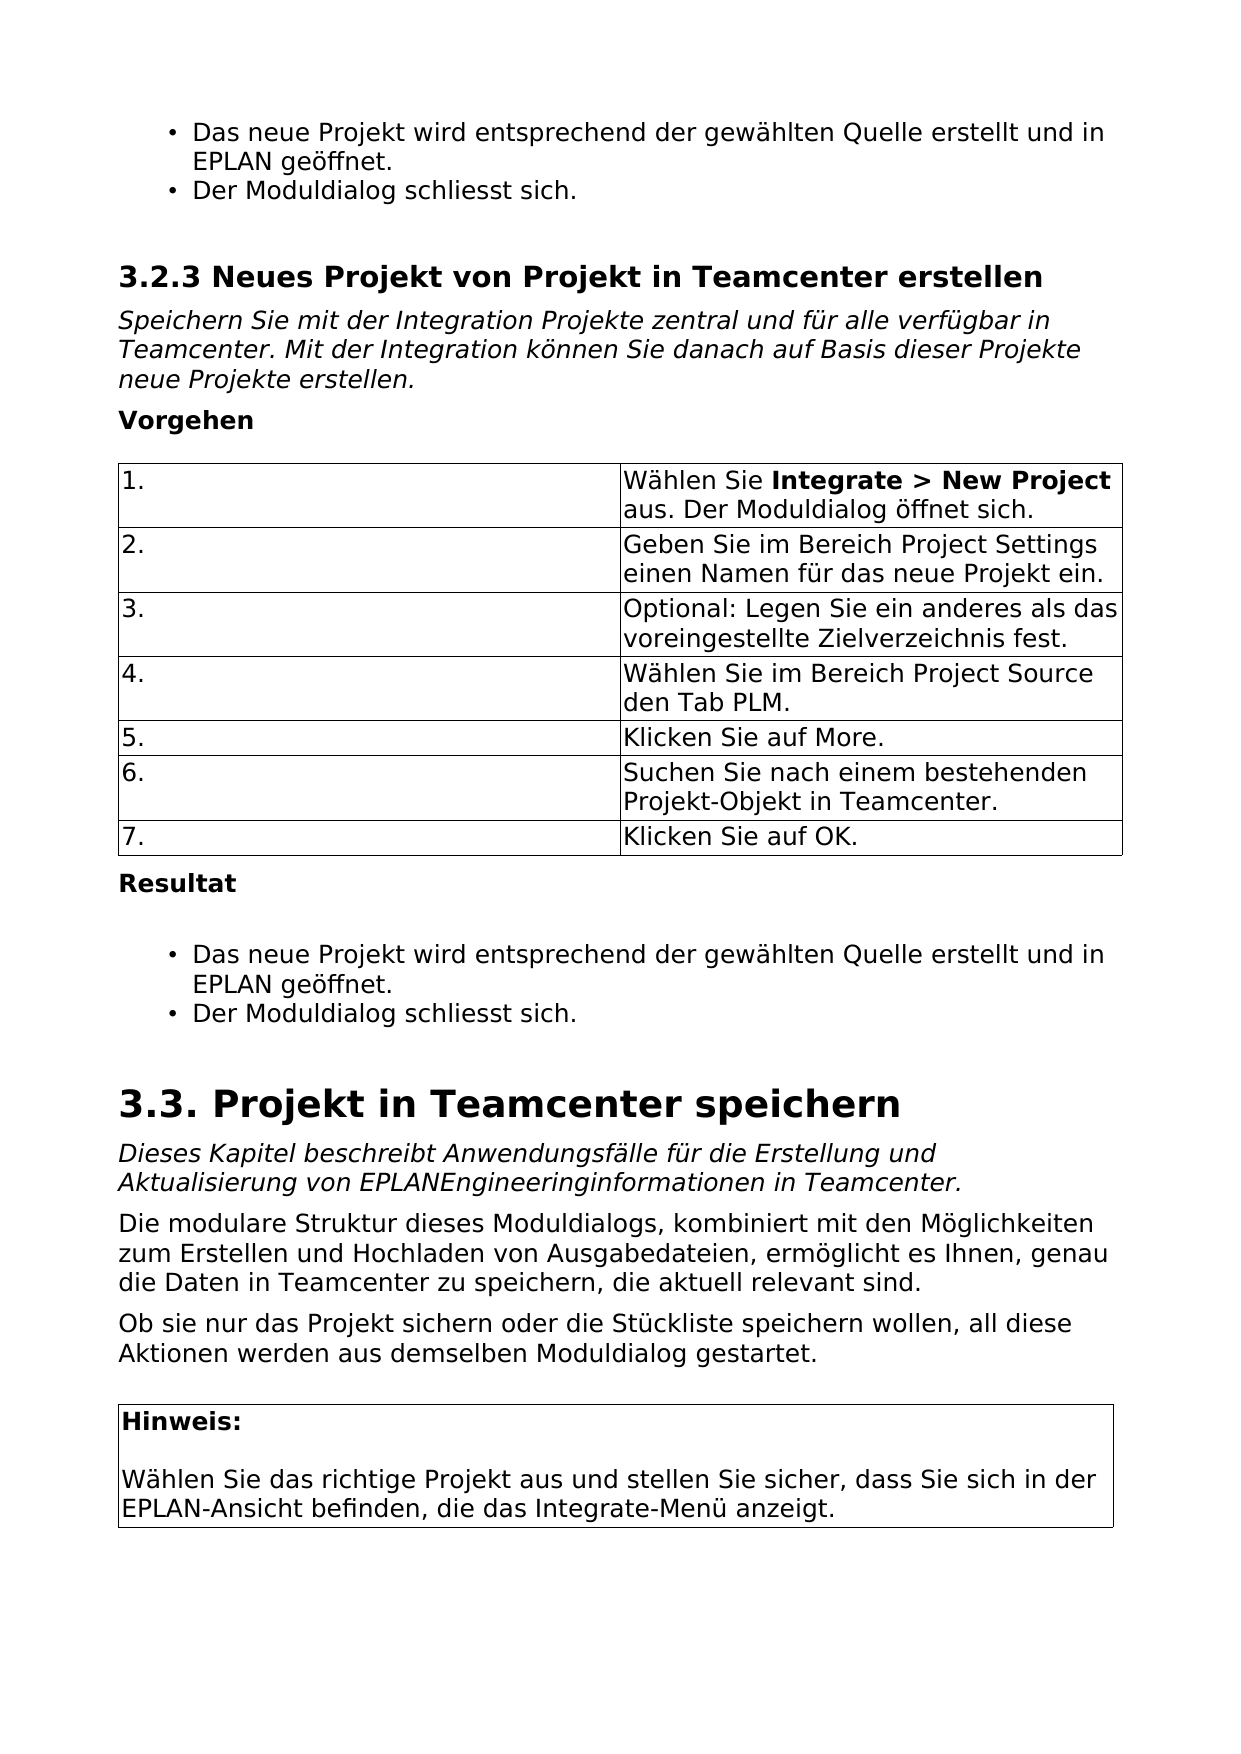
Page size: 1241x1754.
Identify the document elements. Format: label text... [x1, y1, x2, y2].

subtitle 3.3. Projekt in Teamcenter speichern [118, 1083, 1122, 1126]
table_cell Wählen Sie im Bereich Project Source den Tab PLM. [621, 657, 1122, 720]
text Speichern Sie mit der Integration Projekte zentral und für alle verfügbar in Teamcenter. Mit der Integration können Sie danach auf Basis dieser Projekte neue Projekte erstellen. [118, 307, 1122, 394]
table_header Hinweis: Wählen Sie das richtige Projekt aus und stellen Sie sicher, dass Sie sich in der EPLAN-Ansicht befinden, die das Integrate-Menü anzeigt. [119, 1405, 1113, 1527]
text Resultat [118, 869, 1122, 899]
table_cell 2. [119, 528, 620, 592]
list Der Moduldialog schliesst sich. [177, 999, 1122, 1028]
text Ob sie nur das Projekt sichern oder die Stückliste speichern wollen, all diese Aktionen werden aus demselben Moduldialog gestartet. [118, 1309, 1122, 1368]
list Das neue Projekt wird entsprechend der gewählten Quelle erstellt und in EPLAN geöffnet. [177, 118, 1122, 176]
list Das neue Projekt wird entsprechend der gewählten Quelle erstellt und in EPLAN geöffnet. [177, 941, 1122, 999]
text Die modulare Struktur dieses Moduldialogs, kombiniert mit den Möglichkeiten zum Erstellen und Hochladen von Ausgabedateien, ermöglicht es Ihnen, genau die Daten in Teamcenter zu speichern, die aktuell relevant sind. [118, 1209, 1122, 1297]
table_cell 5. [119, 721, 620, 755]
subtitle 3.2.3 Neues Projekt von Projekt in Teamcenter erstellen [118, 260, 1122, 294]
list Der Moduldialog schliesst sich. [177, 176, 1122, 206]
text Vorgehen [118, 407, 1122, 436]
table_cell Klicken Sie auf OK. [621, 821, 1122, 854]
table_cell Klicken Sie auf More. [621, 721, 1122, 755]
table_cell Geben Sie im Bereich Project Settings einen Namen für das neue Projekt ein. [621, 528, 1122, 592]
text Dieses Kapitel beschreibt Anwendungsfälle für die Erstellung und Aktualisierung von EPLANEngineeringinformationen in Teamcenter. [118, 1139, 1122, 1197]
table_cell 4. [119, 657, 620, 720]
table_cell Suchen Sie nach einem bestehenden Projekt-Objekt in Teamcenter. [621, 756, 1122, 819]
table_cell 6. [119, 756, 620, 819]
table_header Wählen Sie Integrate > New Project aus. Der Moduldialog öffnet sich. [621, 464, 1122, 527]
table_cell 3. [119, 593, 620, 656]
table_cell Optional: Legen Sie ein anderes als das voreingestellte Zielverzeichnis fest. [621, 593, 1122, 656]
table_header 1. [119, 464, 620, 527]
table_cell 7. [119, 821, 620, 854]
